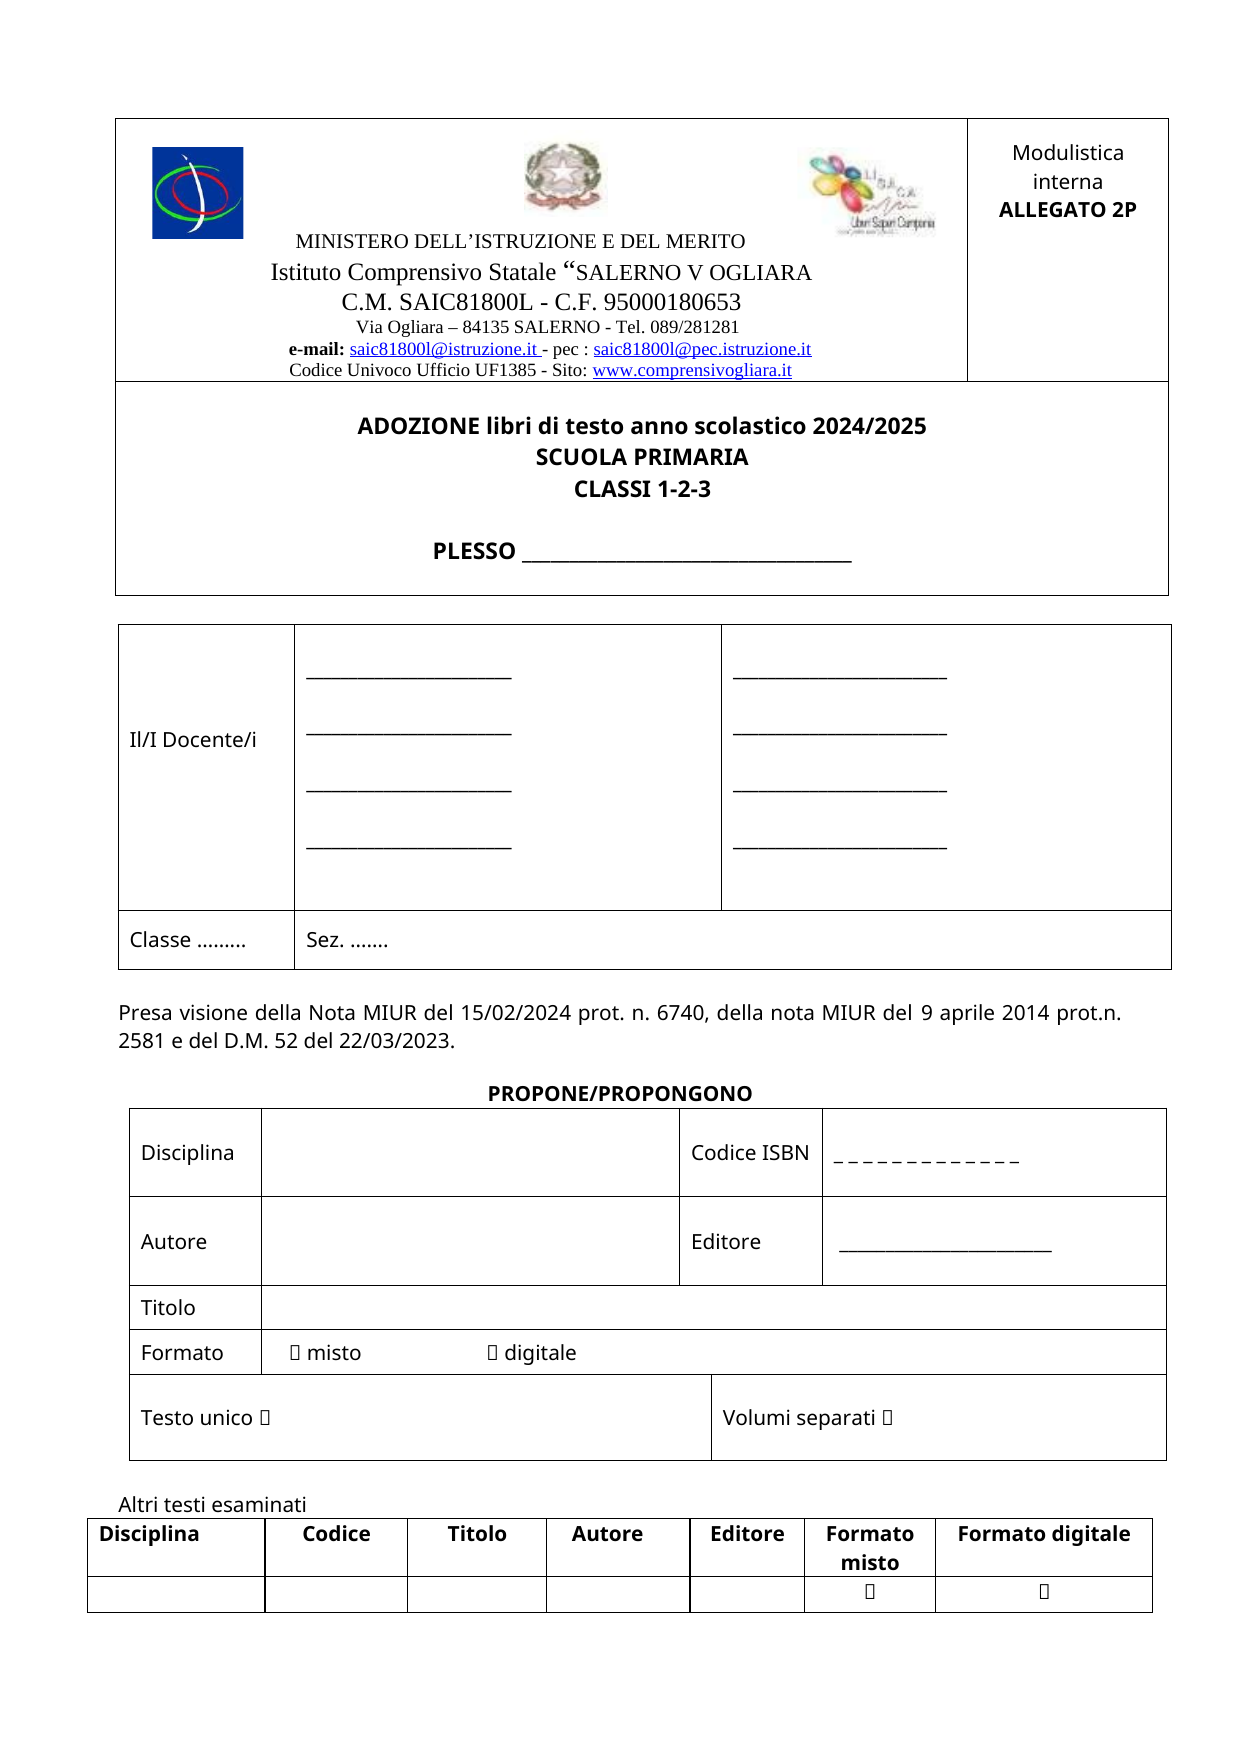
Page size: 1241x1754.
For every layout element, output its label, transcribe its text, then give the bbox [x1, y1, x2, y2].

table_cell _______________________ [823, 1197, 1166, 1285]
table_cell [262, 1286, 1166, 1329]
table_header _ _ _ _ _ _ _ _ _ _ _ _ _ [823, 1109, 1166, 1196]
table_header _________________________ _________________________ _________________________ _________________________ [722, 625, 1171, 909]
table_cell [262, 1197, 679, 1285]
table_cell  [936, 1577, 1152, 1612]
picture [152, 147, 244, 239]
table_header Disciplina [130, 1109, 261, 1196]
table_cell Volumi separati  [712, 1375, 1166, 1460]
table_cell Titolo [130, 1286, 261, 1329]
table_cell [266, 1577, 407, 1612]
table_header [262, 1109, 679, 1196]
table_cell Formato [130, 1330, 261, 1374]
table_cell Classe ……... [119, 911, 294, 969]
table_cell [408, 1577, 546, 1612]
table_cell Editore [680, 1197, 822, 1285]
text Altri testi esaminati [118, 1490, 1122, 1518]
table_header ________________________ ________________________ ________________________ ________________________ [295, 625, 721, 909]
table_cell [88, 1577, 264, 1612]
table_cell  [805, 1577, 935, 1612]
table_header Editore [691, 1519, 804, 1576]
table_cell  misto  digitale [262, 1330, 1166, 1374]
table_cell [547, 1577, 689, 1612]
table_cell Sez. ……. [295, 911, 1171, 969]
table_header MINISTERO DELL’ISTRUZIONE E DEL MERITO Istituto Comprensivo Statale “SALERNO V OGLIARA C.M. SAIC81800L - C.F. 95000180653 Via Ogliara – 84135 SALERNO - Tel. 089/281281 e-mail: saic81800l@istruzione.it - pec : saic81800l@pec.istruzione.it Codice Univoco Ufficio UF1385 - Sito: www.comprensivogliara.it [116, 119, 967, 381]
table_cell [691, 1577, 804, 1612]
table_header Codice ISBN [680, 1109, 822, 1196]
table_header Titolo [408, 1519, 546, 1576]
table_header Disciplina [88, 1519, 264, 1576]
table_cell ADOZIONE libri di testo anno scolastico 2024/2025 SCUOLA PRIMARIA CLASSI 1-2-3 PLESSO ___________________________________ [116, 382, 1168, 595]
table_header Autore [547, 1519, 689, 1576]
table_header Il/I Docente/i [119, 625, 294, 909]
picture [797, 123, 952, 247]
text Presa visione della Nota MIUR del 15/02/2024 prot. n. 6740, della nota MIUR del 9 aprile 2014 prot.n. 2581 e del D.M. 52 del 22/03/2023. [118, 998, 1122, 1055]
table_header Formato digitale [936, 1519, 1152, 1576]
table_cell Autore [130, 1197, 261, 1285]
table_header Codice [266, 1519, 407, 1576]
table_header Modulistica interna ALLEGATO 2P [968, 119, 1168, 381]
table_header Formato misto [805, 1519, 935, 1576]
text PROPONE/PROPONGONO [118, 1079, 1122, 1107]
picture [524, 130, 608, 217]
table_cell Testo unico  [130, 1375, 711, 1460]
